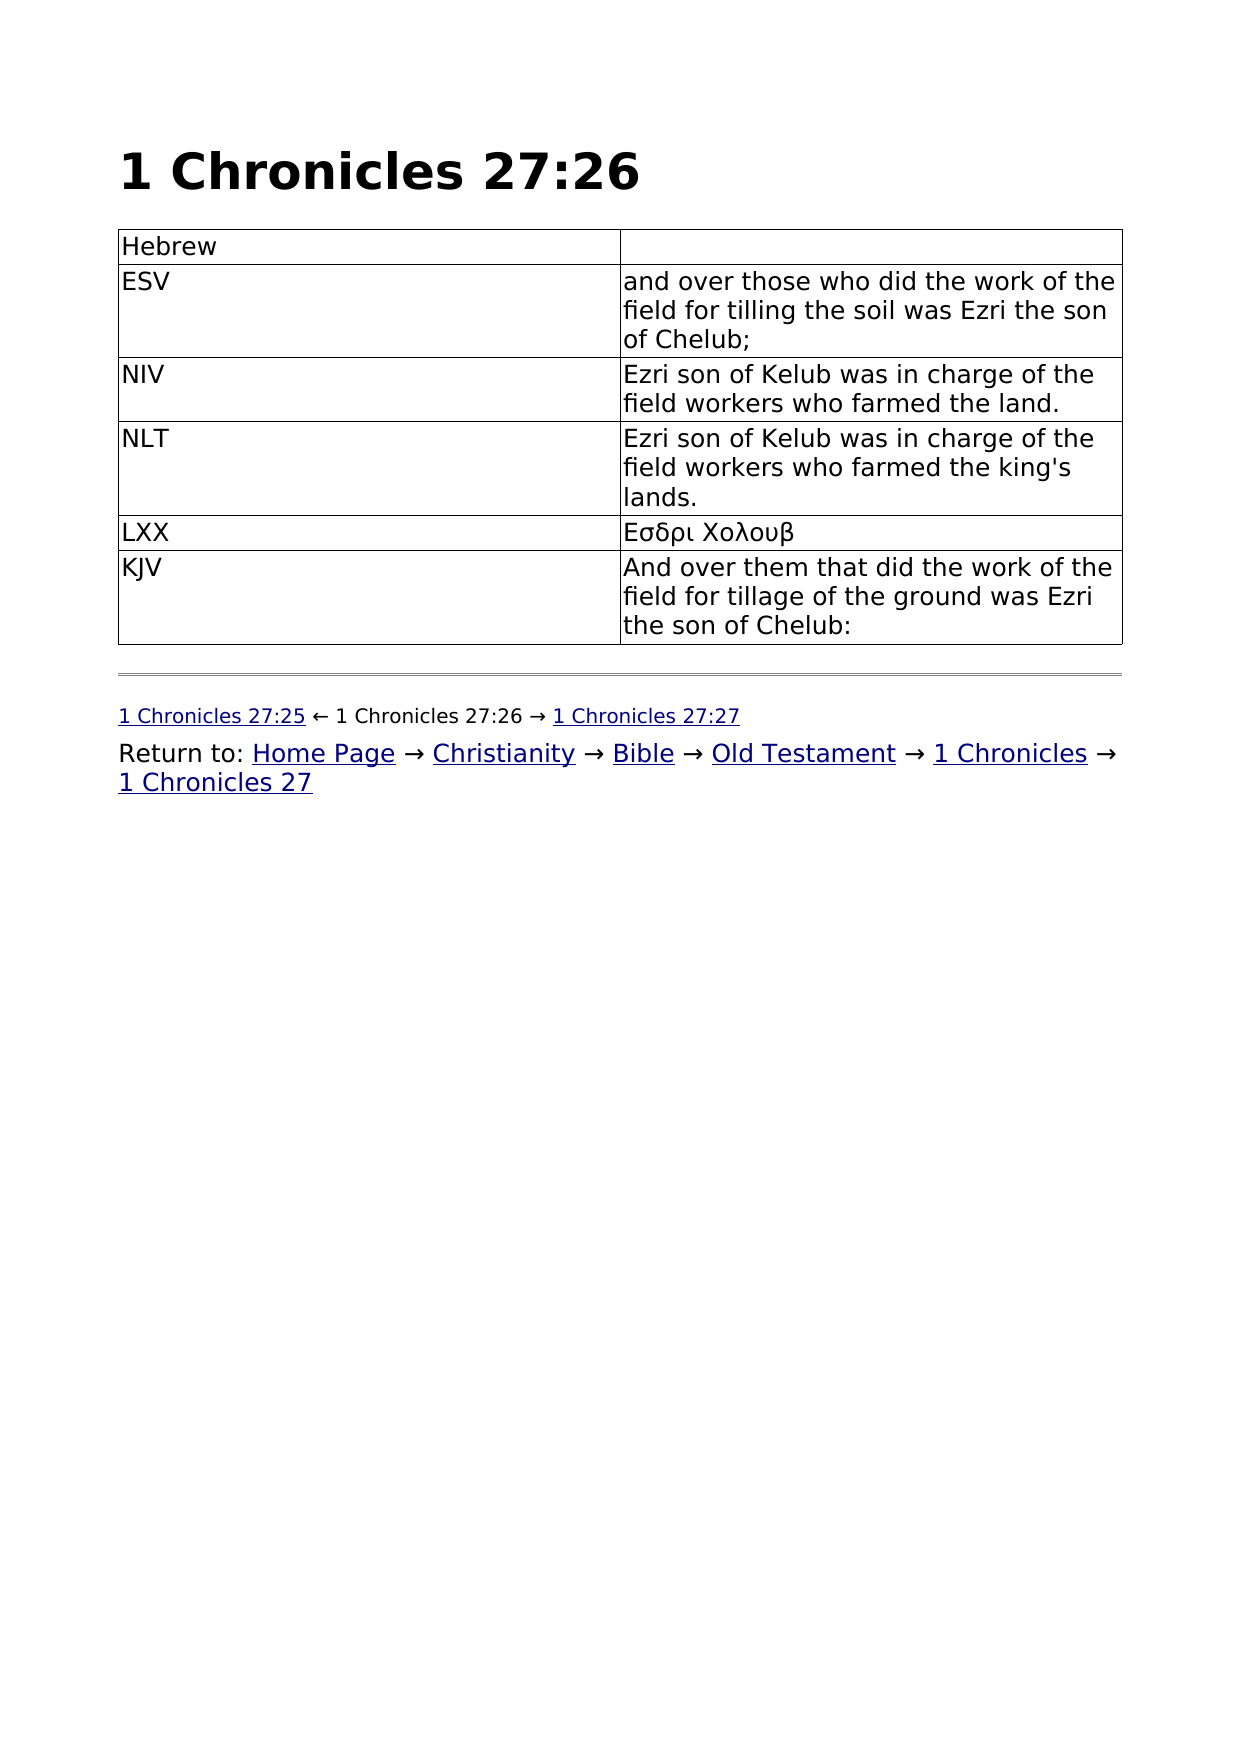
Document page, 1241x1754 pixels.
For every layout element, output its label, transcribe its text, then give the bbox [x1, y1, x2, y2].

table_cell and over those who did the work of the field for tilling the soil was Ezri the son of Chelub; [621, 265, 1122, 357]
subtitle 1 Chronicles 27:26 [118, 143, 1122, 201]
table_cell Ezri son of Kelub was in charge of the field workers who farmed the land. [621, 358, 1122, 421]
table_cell Ezri son of Kelub was in charge of the field workers who farmed the king's lands. [621, 422, 1122, 515]
table_cell ESV [119, 265, 620, 357]
table_cell LXX [119, 516, 620, 550]
table_header [621, 230, 1122, 264]
table_header Hebrew [119, 230, 620, 264]
table_cell NLT [119, 422, 620, 515]
table_cell NIV [119, 358, 620, 421]
text 1 Chronicles 27:25 ← 1 Chronicles 27:26 → 1 Chronicles 27:27 [118, 705, 1122, 739]
text Return to: Home Page → Christianity → Bible → Old Testament → 1 Chronicles → 1 Chronicles 27 [118, 739, 1122, 797]
table_cell Εσδρι Χολουβ [621, 516, 1122, 550]
table_cell KJV [119, 551, 620, 643]
table_cell And over them that did the work of the field for tillage of the ground was Ezri the son of Chelub: [621, 551, 1122, 643]
